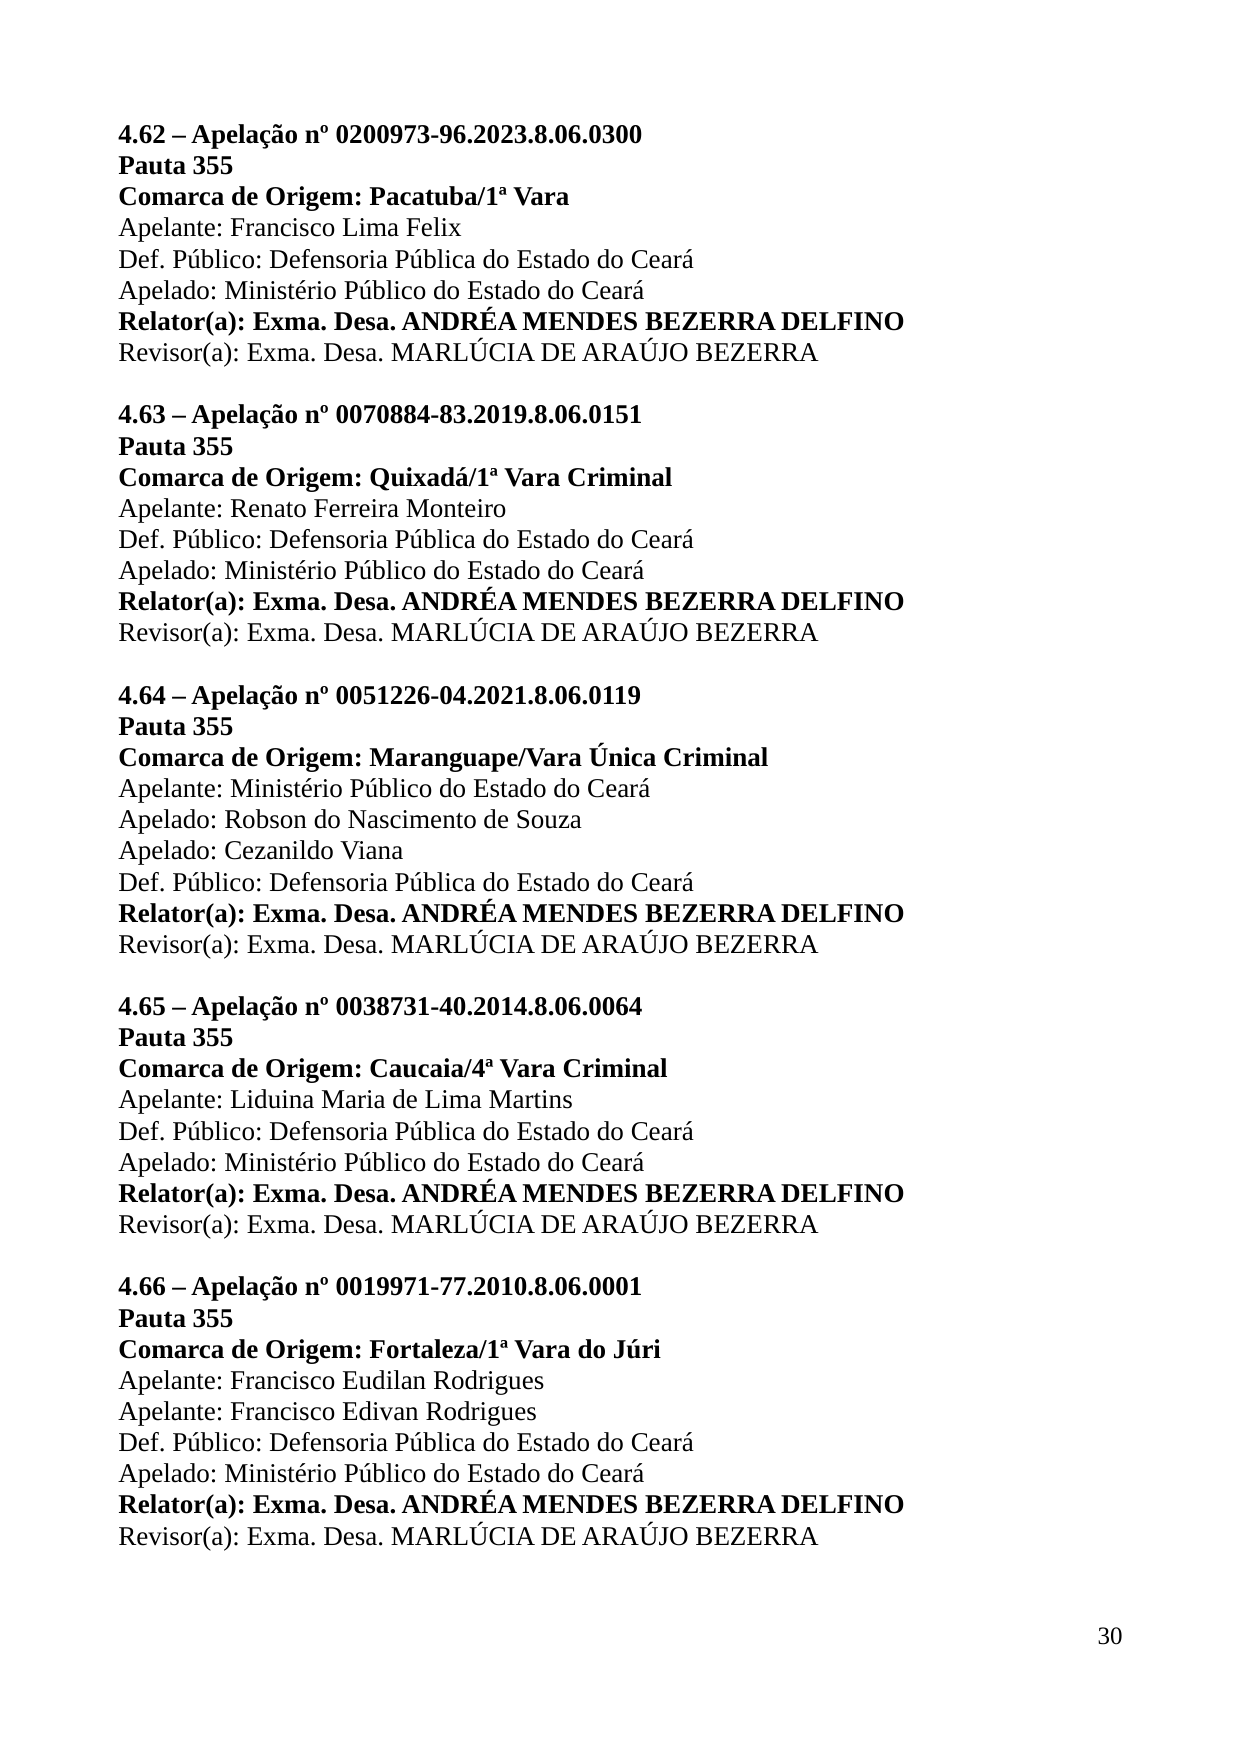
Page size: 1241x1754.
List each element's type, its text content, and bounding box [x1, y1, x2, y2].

text Relator(a): Exma. Desa. ANDRÉA MENDES BEZERRA DELFINO [118, 897, 1122, 928]
text Apelante: Renato Ferreira Monteiro [118, 492, 1122, 523]
text Def. Público: Defensoria Pública do Estado do Ceará [118, 243, 1122, 274]
text Def. Público: Defensoria Pública do Estado do Ceará [118, 866, 1122, 897]
text Apelado: Ministério Público do Estado do Ceará [118, 274, 1122, 305]
text Apelado: Robson do Nascimento de Souza [118, 803, 1122, 834]
text Revisor(a): Exma. Desa. MARLÚCIA DE ARAÚJO BEZERRA [118, 616, 1122, 648]
text Comarca de Origem: Fortaleza/1ª Vara do Júri [118, 1333, 1122, 1364]
text Pauta 355 [118, 429, 1122, 461]
text 4.64 – Apelação nº 0051226-04.2021.8.06.0119 [118, 679, 1122, 710]
text Pauta 355 [118, 149, 1122, 180]
text Apelante: Francisco Edivan Rodrigues [118, 1395, 1122, 1426]
text 4.63 – Apelação nº 0070884-83.2019.8.06.0151 [118, 398, 1122, 429]
text Comarca de Origem: Maranguape/Vara Única Criminal [118, 741, 1122, 772]
text Apelado: Ministério Público do Estado do Ceará [118, 1457, 1122, 1488]
text Revisor(a): Exma. Desa. MARLÚCIA DE ARAÚJO BEZERRA [118, 336, 1122, 367]
text Revisor(a): Exma. Desa. MARLÚCIA DE ARAÚJO BEZERRA [118, 1208, 1122, 1239]
text Apelante: Francisco Lima Felix [118, 212, 1122, 243]
text 4.62 – Apelação nº 0200973-96.2023.8.06.0300 [118, 118, 1122, 149]
text Apelado: Ministério Público do Estado do Ceará [118, 554, 1122, 585]
text Pauta 355 [118, 1021, 1122, 1052]
text Relator(a): Exma. Desa. ANDRÉA MENDES BEZERRA DELFINO [118, 1177, 1122, 1208]
text Apelante: Francisco Eudilan Rodrigues [118, 1364, 1122, 1395]
text Comarca de Origem: Caucaia/4ª Vara Criminal [118, 1052, 1122, 1084]
text 4.65 – Apelação nº 0038731-40.2014.8.06.0064 [118, 990, 1122, 1021]
text Pauta 355 [118, 1302, 1122, 1333]
text Def. Público: Defensoria Pública do Estado do Ceará [118, 1115, 1122, 1146]
text Pauta 355 [118, 710, 1122, 741]
text Revisor(a): Exma. Desa. MARLÚCIA DE ARAÚJO BEZERRA [118, 1520, 1122, 1551]
text Comarca de Origem: Pacatuba/1ª Vara [118, 180, 1122, 212]
text 4.66 – Apelação nº 0019971-77.2010.8.06.0001 [118, 1271, 1122, 1302]
text Apelado: Cezanildo Viana [118, 834, 1122, 866]
text Relator(a): Exma. Desa. ANDRÉA MENDES BEZERRA DELFINO [118, 305, 1122, 336]
text Apelante: Ministério Público do Estado do Ceará [118, 772, 1122, 803]
text Def. Público: Defensoria Pública do Estado do Ceará [118, 1426, 1122, 1457]
text Def. Público: Defensoria Pública do Estado do Ceará [118, 523, 1122, 554]
text Revisor(a): Exma. Desa. MARLÚCIA DE ARAÚJO BEZERRA [118, 928, 1122, 959]
text Apelado: Ministério Público do Estado do Ceará [118, 1146, 1122, 1177]
text Relator(a): Exma. Desa. ANDRÉA MENDES BEZERRA DELFINO [118, 1488, 1122, 1520]
text Relator(a): Exma. Desa. ANDRÉA MENDES BEZERRA DELFINO [118, 585, 1122, 616]
text Comarca de Origem: Quixadá/1ª Vara Criminal [118, 461, 1122, 492]
text Apelante: Liduina Maria de Lima Martins [118, 1084, 1122, 1115]
